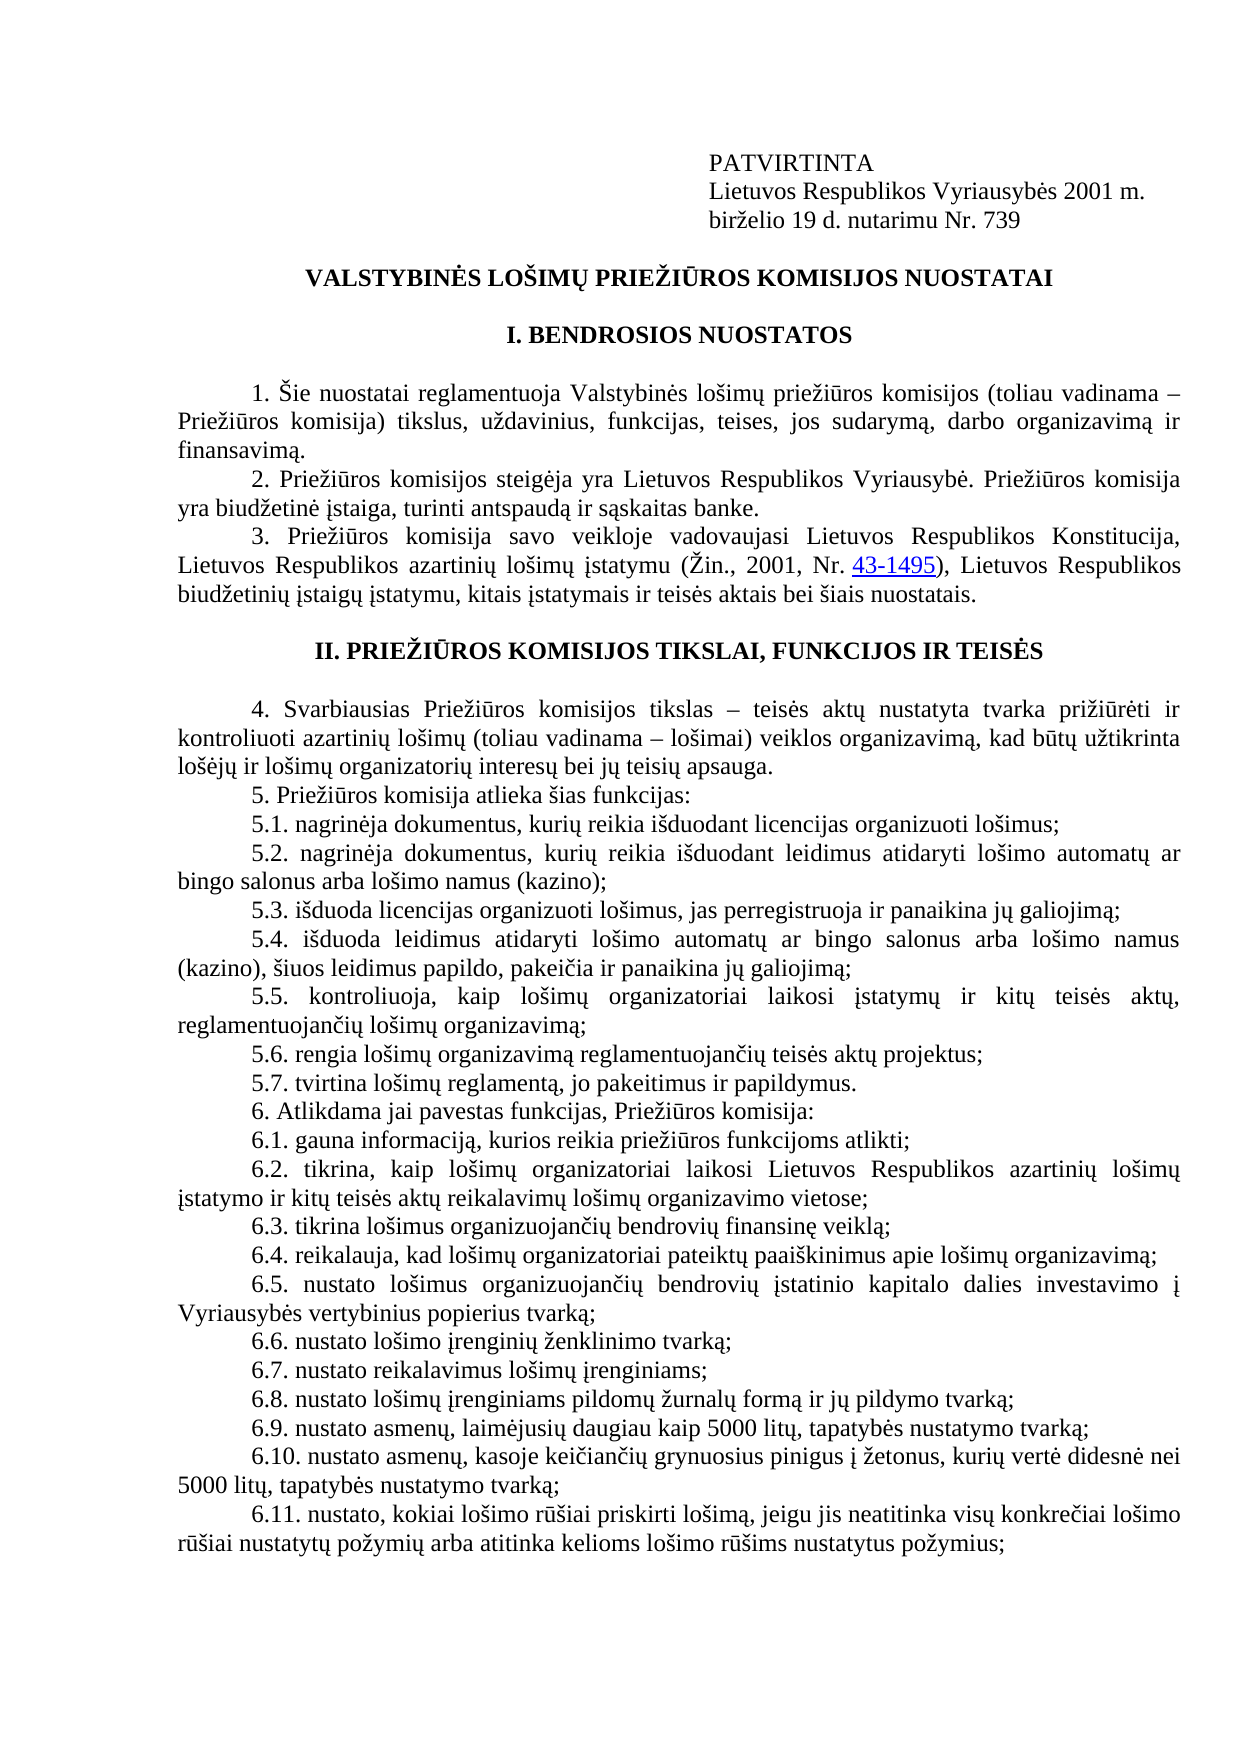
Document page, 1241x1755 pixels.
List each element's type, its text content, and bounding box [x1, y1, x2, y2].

text 6.10. nustato asmenų, kasoje keičiančių grynuosius pinigus į žetonus, kurių vertė didesnė nei 5000 litų, tapatybės nustatymo tvarką; [177, 1441, 1181, 1499]
text 5.1. nagrinėja dokumentus, kurių reikia išduodant licencijas organizuoti lošimus; [177, 809, 1181, 838]
text 6.1. gauna informaciją, kurios reikia priežiūros funkcijoms atlikti; [177, 1125, 1181, 1154]
text 6.8. nustato lošimų įrenginiams pildomų žurnalų formą ir jų pildymo tvarką; [177, 1384, 1181, 1413]
text 6. Atlikdama jai pavestas funkcijas, Priežiūros komisija: [177, 1096, 1181, 1125]
text 5.7. tvirtina lošimų reglamentą, jo pakeitimus ir papildymus. [177, 1068, 1181, 1096]
text 6.6. nustato lošimo įrenginių ženklinimo tvarką; [177, 1326, 1181, 1355]
text birželio 19 d. nutarimu Nr. 739 [177, 205, 1181, 234]
text Lietuvos Respublikos Vyriausybės 2001 m. [177, 176, 1181, 205]
text Patvirtinta [177, 148, 1181, 176]
text 4. Svarbiausias Priežiūros komisijos tikslas – teisės aktų nustatyta tvarka prižiūrėti ir kontroliuoti azartinių lošimų (toliau vadinama – lošimai) veiklos organizavimą, kad būtų užtikrinta lošėjų ir lošimų organizatorių interesų bei jų teisių apsauga. [177, 694, 1181, 780]
text 5.4. išduoda leidimus atidaryti lošimo automatų ar bingo salonus arba lošimo namus (kazino), šiuos leidimus papildo, pakeičia ir panaikina jų galiojimą; [177, 924, 1181, 981]
text 5.2. nagrinėja dokumentus, kurių reikia išduodant leidimus atidaryti lošimo automatų ar bingo salonus arba lošimo namus (kazino); [177, 838, 1181, 895]
text 3. Priežiūros komisija savo veikloje vadovaujasi Lietuvos Respublikos Konstitucija, Lietuvos Respublikos azartinių lošimų įstatymu (Žin., 2001, Nr. 43-1495), Lietuvos Respublikos biudžetinių įstaigų įstatymu, kitais įstatymais ir teisės aktais bei šiais nuostatais. [177, 521, 1181, 608]
text VALSTYBINĖS LOŠIMŲ PRIEŽIŪROS KOMISIJOS NUOSTATAI [177, 263, 1181, 291]
text 5. Priežiūros komisija atlieka šias funkcijas: [177, 780, 1181, 809]
text 6.4. reikalauja, kad lošimų organizatoriai pateiktų paaiškinimus apie lošimų organizavimą; [177, 1240, 1181, 1269]
text 5.3. išduoda licencijas organizuoti lošimus, jas perregistruoja ir panaikina jų galiojimą; [177, 895, 1181, 924]
text 6.7. nustato reikalavimus lošimų įrenginiams; [177, 1355, 1181, 1384]
text 2. Priežiūros komisijos steigėja yra Lietuvos Respublikos Vyriausybė. Priežiūros komisija yra biudžetinė įstaiga, turinti antspaudą ir sąskaitas banke. [177, 464, 1181, 521]
text 6.9. nustato asmenų, laimėjusių daugiau kaip 5000 litų, tapatybės nustatymo tvarką; [177, 1413, 1181, 1441]
text 6.2. tikrina, kaip lošimų organizatoriai laikosi Lietuvos Respublikos azartinių lošimų įstatymo ir kitų teisės aktų reikalavimų lošimų organizavimo vietose; [177, 1154, 1181, 1211]
text I. BENDROSIOS NUOSTATOS [177, 320, 1181, 349]
text 1. Šie nuostatai reglamentuoja Valstybinės lošimų priežiūros komisijos (toliau vadinama – Priežiūros komisija) tikslus, uždavinius, funkcijas, teises, jos sudarymą, darbo organizavimą ir finansavimą. [177, 378, 1181, 464]
text 6.3. tikrina lošimus organizuojančių bendrovių finansinę veiklą; [177, 1211, 1181, 1240]
text 5.5. kontroliuoja, kaip lošimų organizatoriai laikosi įstatymų ir kitų teisės aktų, reglamentuojančių lošimų organizavimą; [177, 981, 1181, 1039]
text 6.11. nustato, kokiai lošimo rūšiai priskirti lošimą, jeigu jis neatitinka visų konkrečiai lošimo rūšiai nustatytų požymių arba atitinka kelioms lošimo rūšims nustatytus požymius; [177, 1499, 1181, 1556]
text 6.5. nustato lošimus organizuojančių bendrovių įstatinio kapitalo dalies investavimo į Vyriausybės vertybinius popierius tvarką; [177, 1269, 1181, 1326]
text 5.6. rengia lošimų organizavimą reglamentuojančių teisės aktų projektus; [177, 1039, 1181, 1068]
text II. PRIEŽIŪROS KOMISIJOS TIKSLAI, FUNKCIJOS IR TEISĖS [177, 636, 1181, 665]
